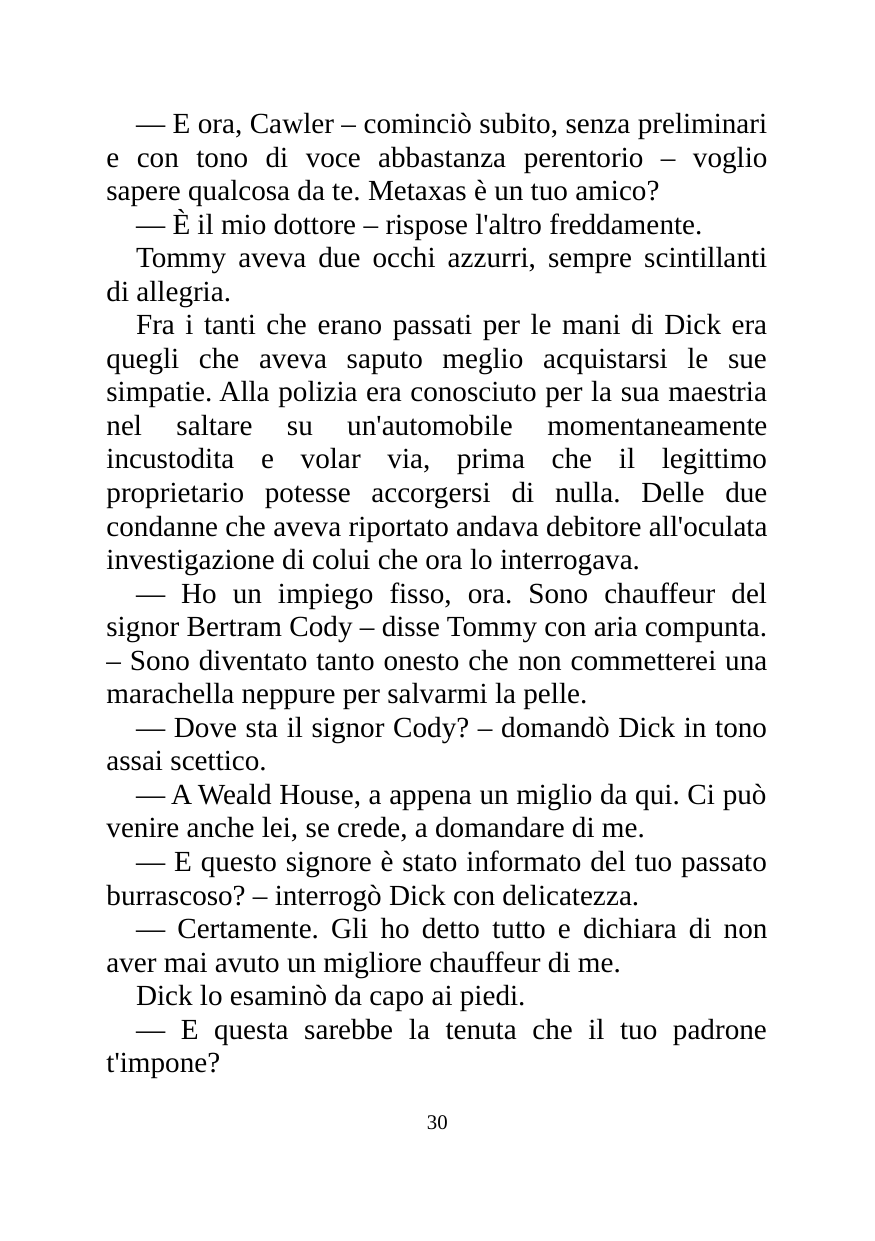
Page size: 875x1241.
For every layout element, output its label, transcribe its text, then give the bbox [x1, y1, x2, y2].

text Tommy aveva due occhi azzurri, sempre scintillanti di allegria. [106, 240, 768, 307]
text Fra i tanti che erano passati per le mani di Dick era quegli che aveva saputo meglio acquistarsi le sue simpatie. Alla polizia era conosciuto per la sua maestria nel saltare su un'automobile momentaneamente incustodita e volar via, prima che il legittimo proprietario potesse accorgersi di nulla. Delle due condanne che aveva riportato andava debitore all'oculata investigazione di colui che ora lo interrogava. [106, 307, 768, 576]
text — E questo signore è stato informato del tuo passato burrascoso? – interrogò Dick con delicatezza. [106, 844, 768, 911]
text — Certamente. Gli ho detto tutto e dichiara di non aver mai avuto un migliore chauffeur di me. [106, 911, 768, 978]
text — A Weald House, a appena un miglio da qui. Ci può venire anche lei, se crede, a domandare di me. [106, 777, 768, 844]
text Dick lo esaminò da capo ai piedi. [106, 978, 768, 1012]
text — È il mio dottore – rispose l'altro freddamente. [106, 207, 768, 240]
text — E questa sarebbe la tenuta che il tuo padrone t'impone? [106, 1012, 768, 1079]
text — E ora, Cawler – cominciò subito, senza preliminari e con tono di voce abbastanza perentorio – voglio sapere qualcosa da te. Metaxas è un tuo amico? [106, 106, 768, 207]
text — Dove sta il signor Cody? – domandò Dick in tono assai scettico. [106, 710, 768, 777]
text — Ho un impiego fisso, ora. Sono chauffeur del signor Bertram Cody – disse Tommy con aria compunta. – Sono diventato tanto onesto che non commetterei una marachella neppure per salvarmi la pelle. [106, 576, 768, 710]
